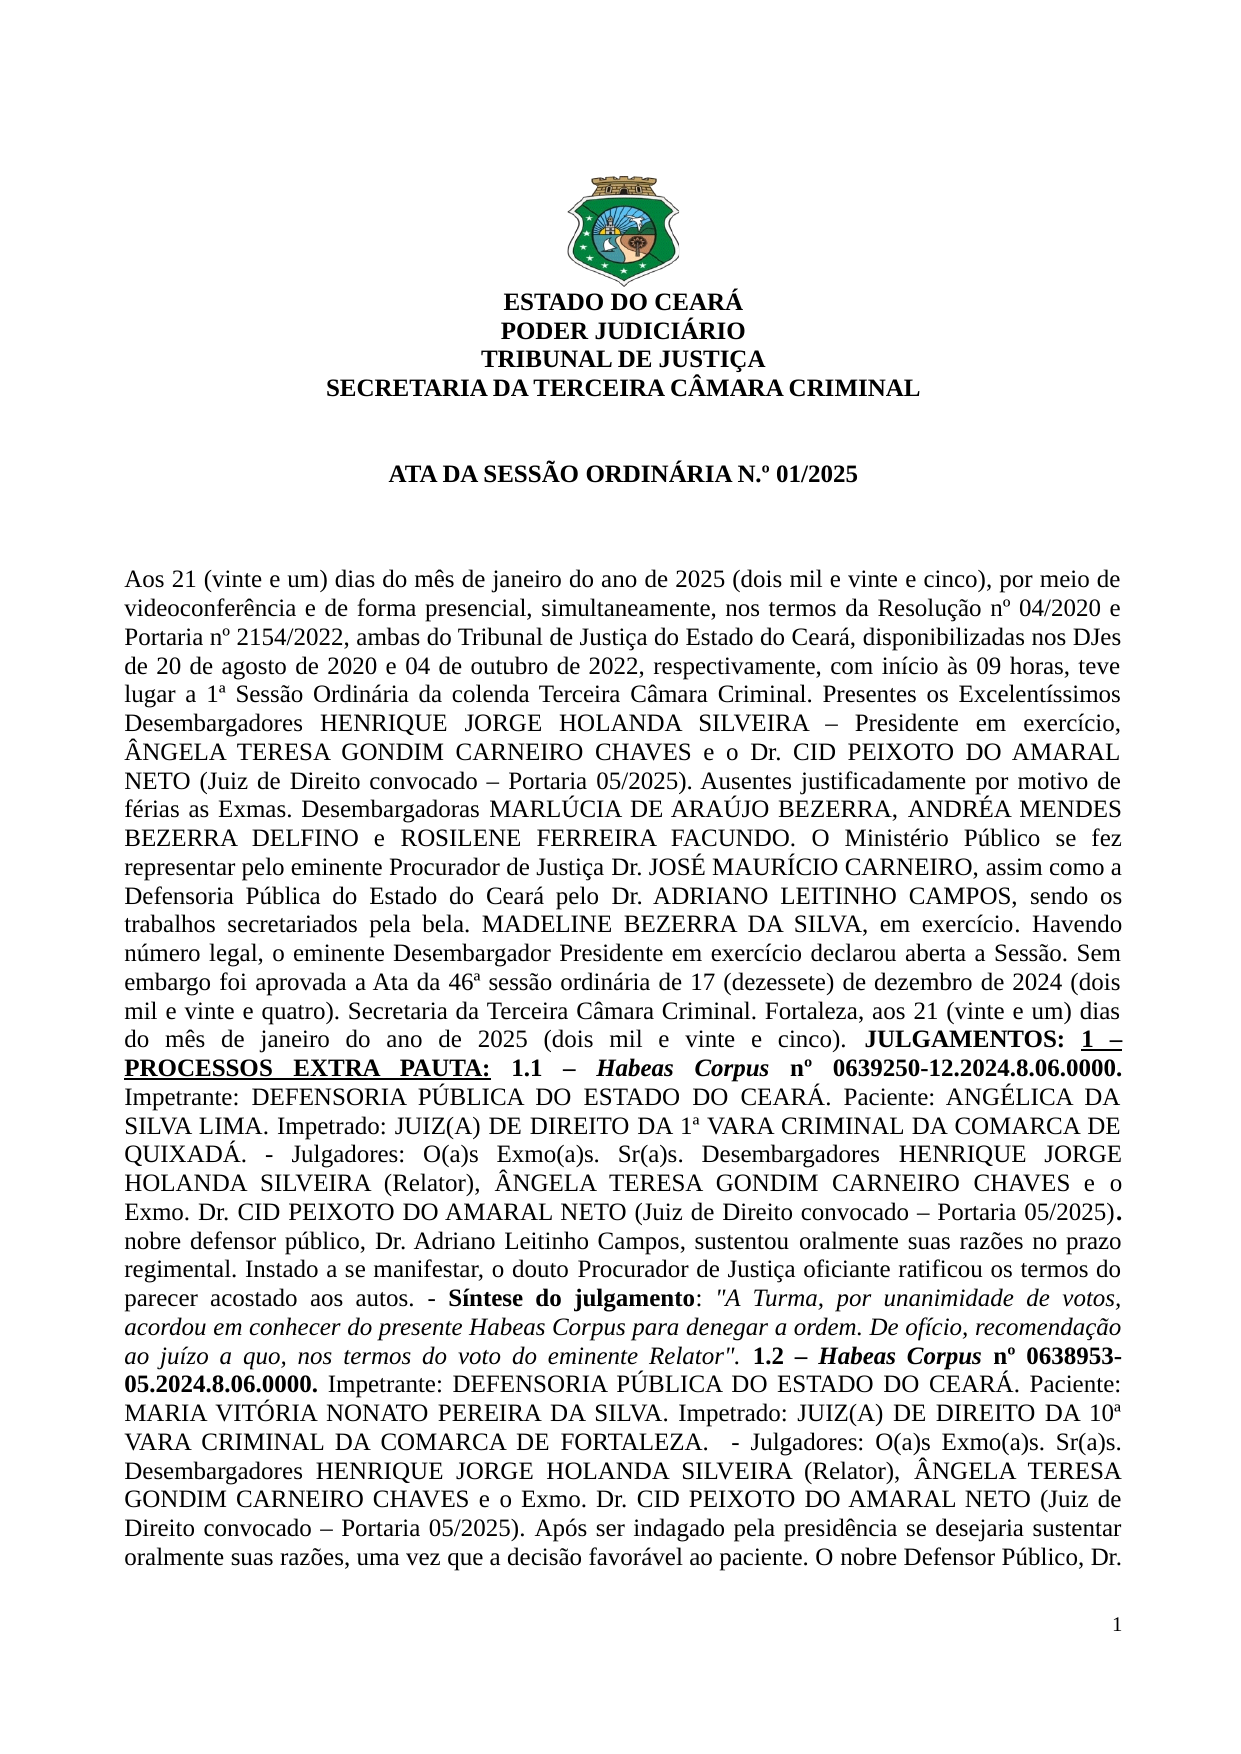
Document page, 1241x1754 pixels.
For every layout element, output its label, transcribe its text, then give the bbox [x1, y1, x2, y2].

text PODER JUDICIÁRIO [124, 316, 1122, 344]
text TRIBUNAL DE JUSTIÇA [124, 344, 1122, 373]
picture [567, 176, 680, 287]
text Aos 21 (vinte e um) dias do mês de janeiro do ano de 2025 (dois mil e vinte e cinco), por meio de videoconferência e de forma presencial, simultaneamente, nos termos da Resolução nº 04/2020 e Portaria nº 2154/2022, ambas do Tribunal de Justiça do Estado do Ceará, disponibilizadas nos DJes de 20 de agosto de 2020 e 04 de outubro de 2022, respectivamente, com início às 09 horas, teve lugar a 1ª Sessão Ordinária da colenda Terceira Câmara Criminal. Presentes os Excelentíssimos Desembargadores HENRIQUE JORGE HOLANDA SILVEIRA – Presidente em exercício, ÂNGELA TERESA GONDIM CARNEIRO CHAVES e o Dr. CID PEIXOTO DO AMARAL NETO (Juiz de Direito convocado – Portaria 05/2025). Ausentes justificadamente por motivo de férias as Exmas. Desembargadoras MARLÚCIA DE ARAÚJO BEZERRA, ANDRÉA MENDES BEZERRA DELFINO e ROSILENE FERREIRA FACUNDO. O Ministério Público se fez representar pelo eminente Procurador de Justiça Dr. JOSÉ MAURÍCIO CARNEIRO, assim como a Defensoria Pública do Estado do Ceará pelo Dr. ADRIANO LEITINHO CAMPOS, sendo os trabalhos secretariados pela bela. MADELINE BEZERRA DA SILVA, em exercício. Havendo número legal, o eminente Desembargador Presidente em exercício declarou aberta a Sessão. Sem embargo foi aprovada a Ata da 46ª sessão ordinária de 17 (dezessete) de dezembro de 2024 (dois mil e vinte e quatro). Secretaria da Terceira Câmara Criminal. Fortaleza, aos 21 (vinte e um) dias do mês de janeiro do ano de 2025 (dois mil e vinte e cinco). JULGAMENTOS: 1 – PROCESSOS EXTRA PAUTA: 1.1 – Habeas Corpus nº 0639250-12.2024.8.06.0000. Impetrante: DEFENSORIA PÚBLICA DO ESTADO DO CEARÁ. Paciente: ANGÉLICA DA SILVA LIMA. Impetrado: JUIZ(A) DE DIREITO DA 1ª VARA CRIMINAL DA COMARCA DE QUIXADÁ. - Julgadores: O(a)s Exmo(a)s. Sr(a)s. Desembargadores HENRIQUE JORGE HOLANDA SILVEIRA (Relator), ÂNGELA TERESA GONDIM CARNEIRO CHAVES e o Exmo. Dr. CID PEIXOTO DO AMARAL NETO (Juiz de Direito convocado – Portaria 05/2025). nobre defensor público, Dr. Adriano Leitinho Campos, sustentou oralmente suas razões no prazo regimental. Instado a se manifestar, o douto Procurador de Justiça oficiante ratificou os termos do parecer acostado aos autos. - Síntese do julgamento: "A Turma, por unanimidade de votos, acordou em conhecer do presente Habeas Corpus para denegar a ordem. De ofício, recomendação ao juízo a quo, nos termos do voto do eminente Relator". 1.2 – Habeas Corpus nº 0638953-05.2024.8.06.0000. Impetrante: DEFENSORIA PÚBLICA DO ESTADO DO CEARÁ. Paciente: MARIA VITÓRIA NONATO PEREIRA DA SILVA. Impetrado: JUIZ(A) DE DIREITO DA 10ª VARA CRIMINAL DA COMARCA DE FORTALEZA. - Julgadores: O(a)s Exmo(a)s. Sr(a)s. Desembargadores HENRIQUE JORGE HOLANDA SILVEIRA (Relator), ÂNGELA TERESA GONDIM CARNEIRO CHAVES e o Exmo. Dr. CID PEIXOTO DO AMARAL NETO (Juiz de Direito convocado – Portaria 05/2025). Após ser indagado pela presidência se desejaria sustentar oralmente suas razões, uma vez que a decisão favorável ao paciente. O nobre Defensor Público, Dr. [124, 564, 1122, 1571]
text SECRETARIA DA TERCEIRA CÂMARA CRIMINAL [124, 373, 1122, 402]
text ATA DA SESSÃO ORDINÁRIA N.º 01/2025 [124, 459, 1122, 488]
text ESTADO DO CEARÁ [124, 287, 1122, 316]
